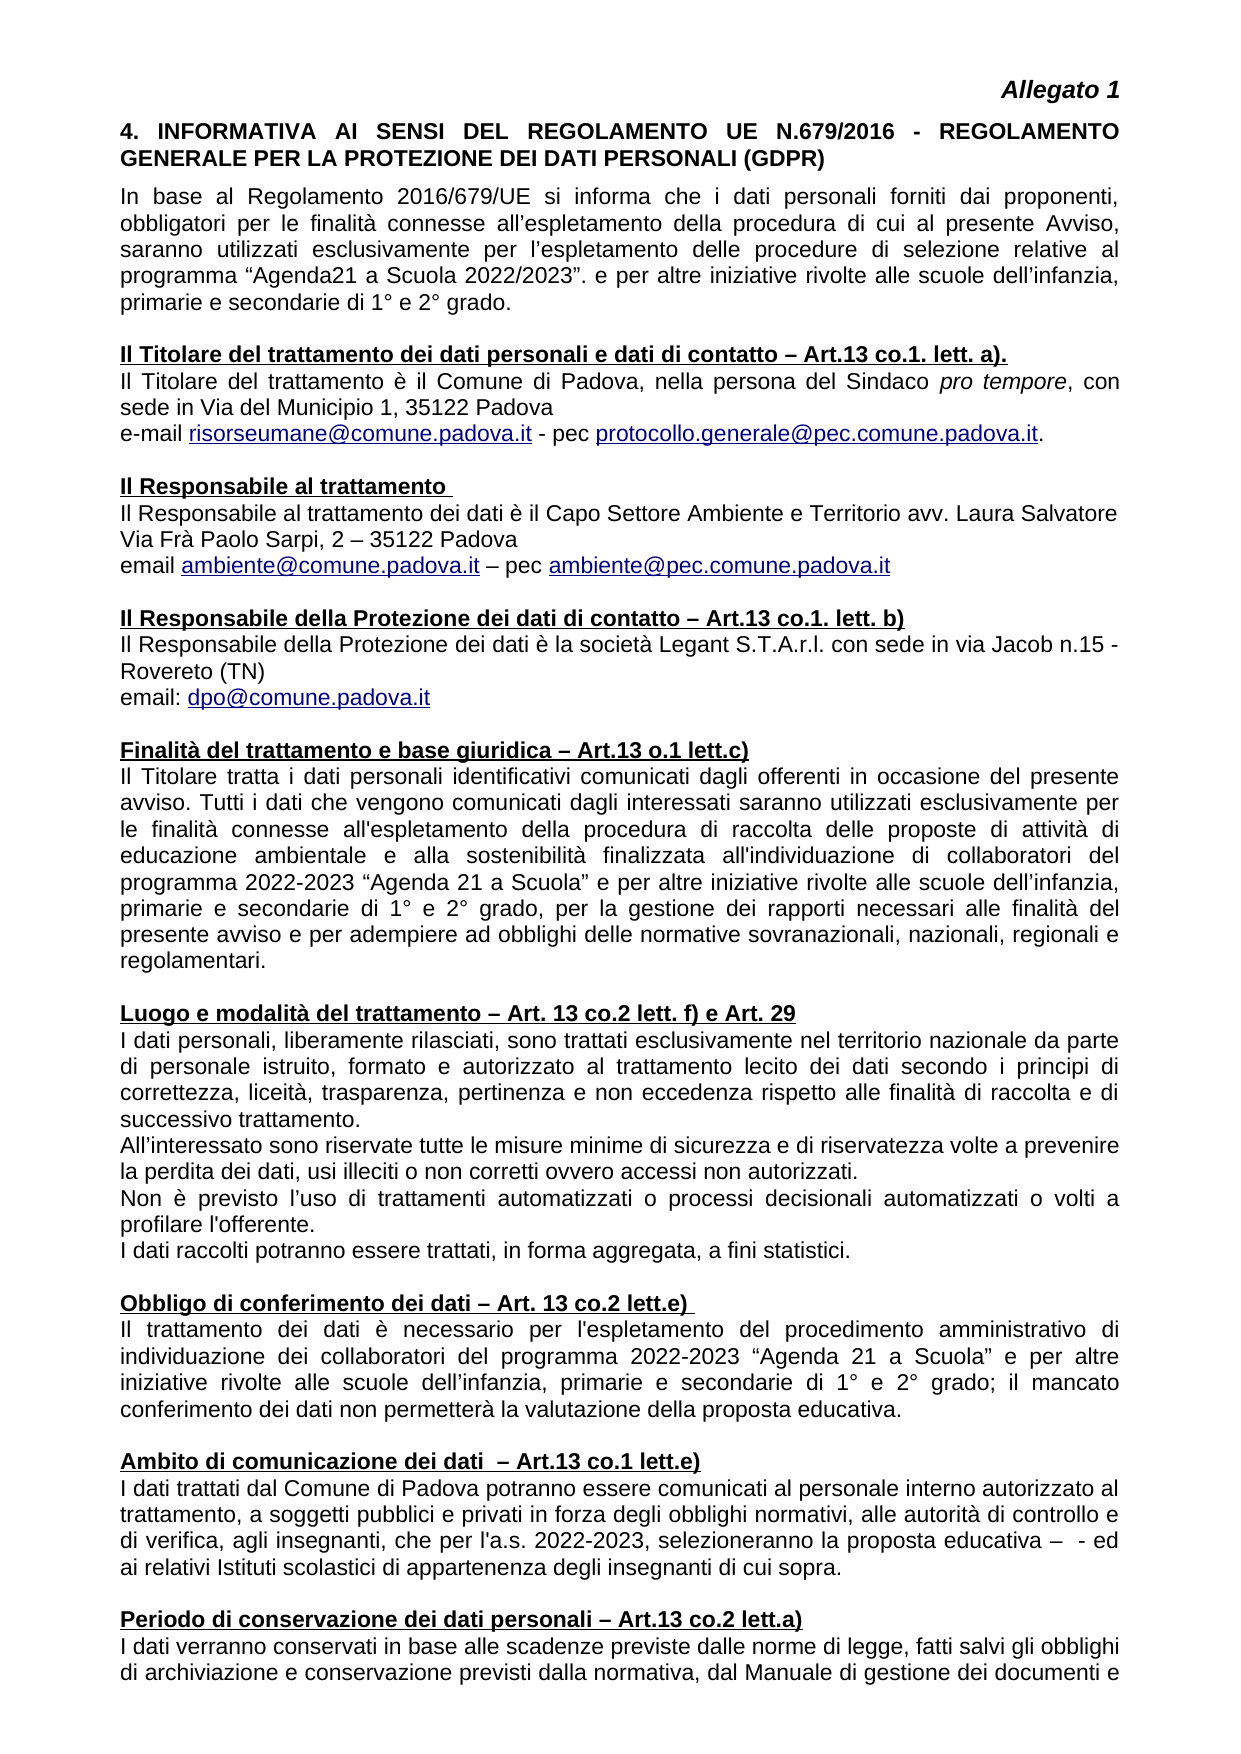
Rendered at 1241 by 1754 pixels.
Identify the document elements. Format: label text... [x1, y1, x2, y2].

text In base al Regolamento 2016/679/UE si informa che i dati personali forniti dai proponenti, obbligatori per le finalità connesse all’espletamento della procedura di cui al presente Avviso, saranno utilizzati esclusivamente per l’espletamento delle procedure di selezione relative al programma “Agenda21 a Scuola 2022/2023”. e per altre iniziative rivolte alle scuole dell’infanzia, primarie e secondarie di 1° e 2° grado. [120, 183, 1120, 315]
text I dati verranno conservati in base alle scadenze previste dalle norme di legge, fatti salvi gli obblighi di archiviazione e conservazione previsti dalla normativa, dal Manuale di gestione dei documenti e [120, 1633, 1120, 1685]
text Periodo di conservazione dei dati personali – Art.13 co.2 lett.a) [120, 1606, 1120, 1633]
text Ambito di comunicazione dei dati – Art.13 co.1 lett.e) [120, 1448, 1120, 1474]
text Il Titolare tratta i dati personali identificativi comunicati dagli offerenti in occasione del presente avviso. Tutti i dati che vengono comunicati dagli interessati saranno utilizzati esclusivamente per le finalità connesse all'espletamento della procedura di raccolta delle proposte di attività di educazione ambientale e alla sostenibilità finalizzata all'individuazione di collaboratori del programma 2022-2023 “Agenda 21 a Scuola” e per altre iniziative rivolte alle scuole dell’infanzia, primarie e secondarie di 1° e 2° grado, per la gestione dei rapporti necessari alle finalità del presente avviso e per adempiere ad obblighi delle normative sovranazionali, nazionali, regionali e regolamentari. [120, 763, 1120, 974]
text Il Responsabile della Protezione dei dati di contatto – Art.13 co.1. lett. b) [120, 605, 1120, 631]
text Il Titolare del trattamento è il Comune di Padova, nella persona del Sindaco pro tempore, con sede in Via del Municipio 1, 35122 Padova [120, 368, 1120, 420]
text Il Titolare del trattamento dei dati personali e dati di contatto – Art.13 co.1. lett. a). [120, 341, 1120, 368]
text email: dpo@comune.padova.it [120, 684, 1120, 710]
text Via Frà Paolo Sarpi, 2 – 35122 Padova [120, 526, 1120, 552]
text Luogo e modalità del trattamento – Art. 13 co.2 lett. f) e Art. 29 [120, 1000, 1120, 1027]
text 4. INFORMATIVA AI SENSI DEL REGOLAMENTO UE N.679/2016 - REGOLAMENTO GENERALE PER LA PROTEZIONE DEI DATI PERSONALI (GDPR) [120, 118, 1120, 171]
text All’interessato sono riservate tutte le misure minime di sicurezza e di riservatezza volte a prevenire la perdita dei dati, usi illeciti o non corretti ovvero accessi non autorizzati. [120, 1132, 1120, 1185]
text e-mail risorseumane@comune.padova.it - pec protocollo.generale@pec.comune.padova.it. [120, 420, 1120, 447]
text Finalità del trattamento e base giuridica – Art.13 o.1 lett.c) [120, 737, 1120, 763]
text Il Responsabile al trattamento [120, 473, 1120, 499]
text Il Responsabile al trattamento dei dati è il Capo Settore Ambiente e Territorio avv. Laura Salvatore [120, 499, 1120, 526]
text email ambiente@comune.padova.it – pec ambiente@pec.comune.padova.it [120, 552, 1120, 578]
text Obbligo di conferimento dei dati – Art. 13 co.2 lett.e) [120, 1290, 1120, 1316]
text Il trattamento dei dati è necessario per l'espletamento del procedimento amministrativo di individuazione dei collaboratori del programma 2022-2023 “Agenda 21 a Scuola” e per altre iniziative rivolte alle scuole dell’infanzia, primarie e secondarie di 1° e 2° grado; il mancato conferimento dei dati non permetterà la valutazione della proposta educativa. [120, 1316, 1120, 1422]
text I dati trattati dal Comune di Padova potranno essere comunicati al personale interno autorizzato al trattamento, a soggetti pubblici e privati in forza degli obblighi normativi, alle autorità di controllo e di verifica, agli insegnanti, che per l'a.s. 2022-2023, selezioneranno la proposta educativa – - ed ai relativi Istituti scolastici di appartenenza degli insegnanti di cui sopra. [120, 1474, 1120, 1580]
text I dati personali, liberamente rilasciati, sono trattati esclusivamente nel territorio nazionale da parte di personale istruito, formato e autorizzato al trattamento lecito dei dati secondo i principi di correttezza, liceità, trasparenza, pertinenza e non eccedenza rispetto alle finalità di raccolta e di successivo trattamento. [120, 1027, 1120, 1132]
text I dati raccolti potranno essere trattati, in forma aggregata, a fini statistici. [120, 1237, 1120, 1264]
text Non è previsto l’uso di trattamenti automatizzati o processi decisionali automatizzati o volti a profilare l'offerente. [120, 1185, 1120, 1237]
text Il Responsabile della Protezione dei dati è la società Legant S.T.A.r.l. con sede in via Jacob n.15 - Rovereto (TN) [120, 631, 1120, 684]
